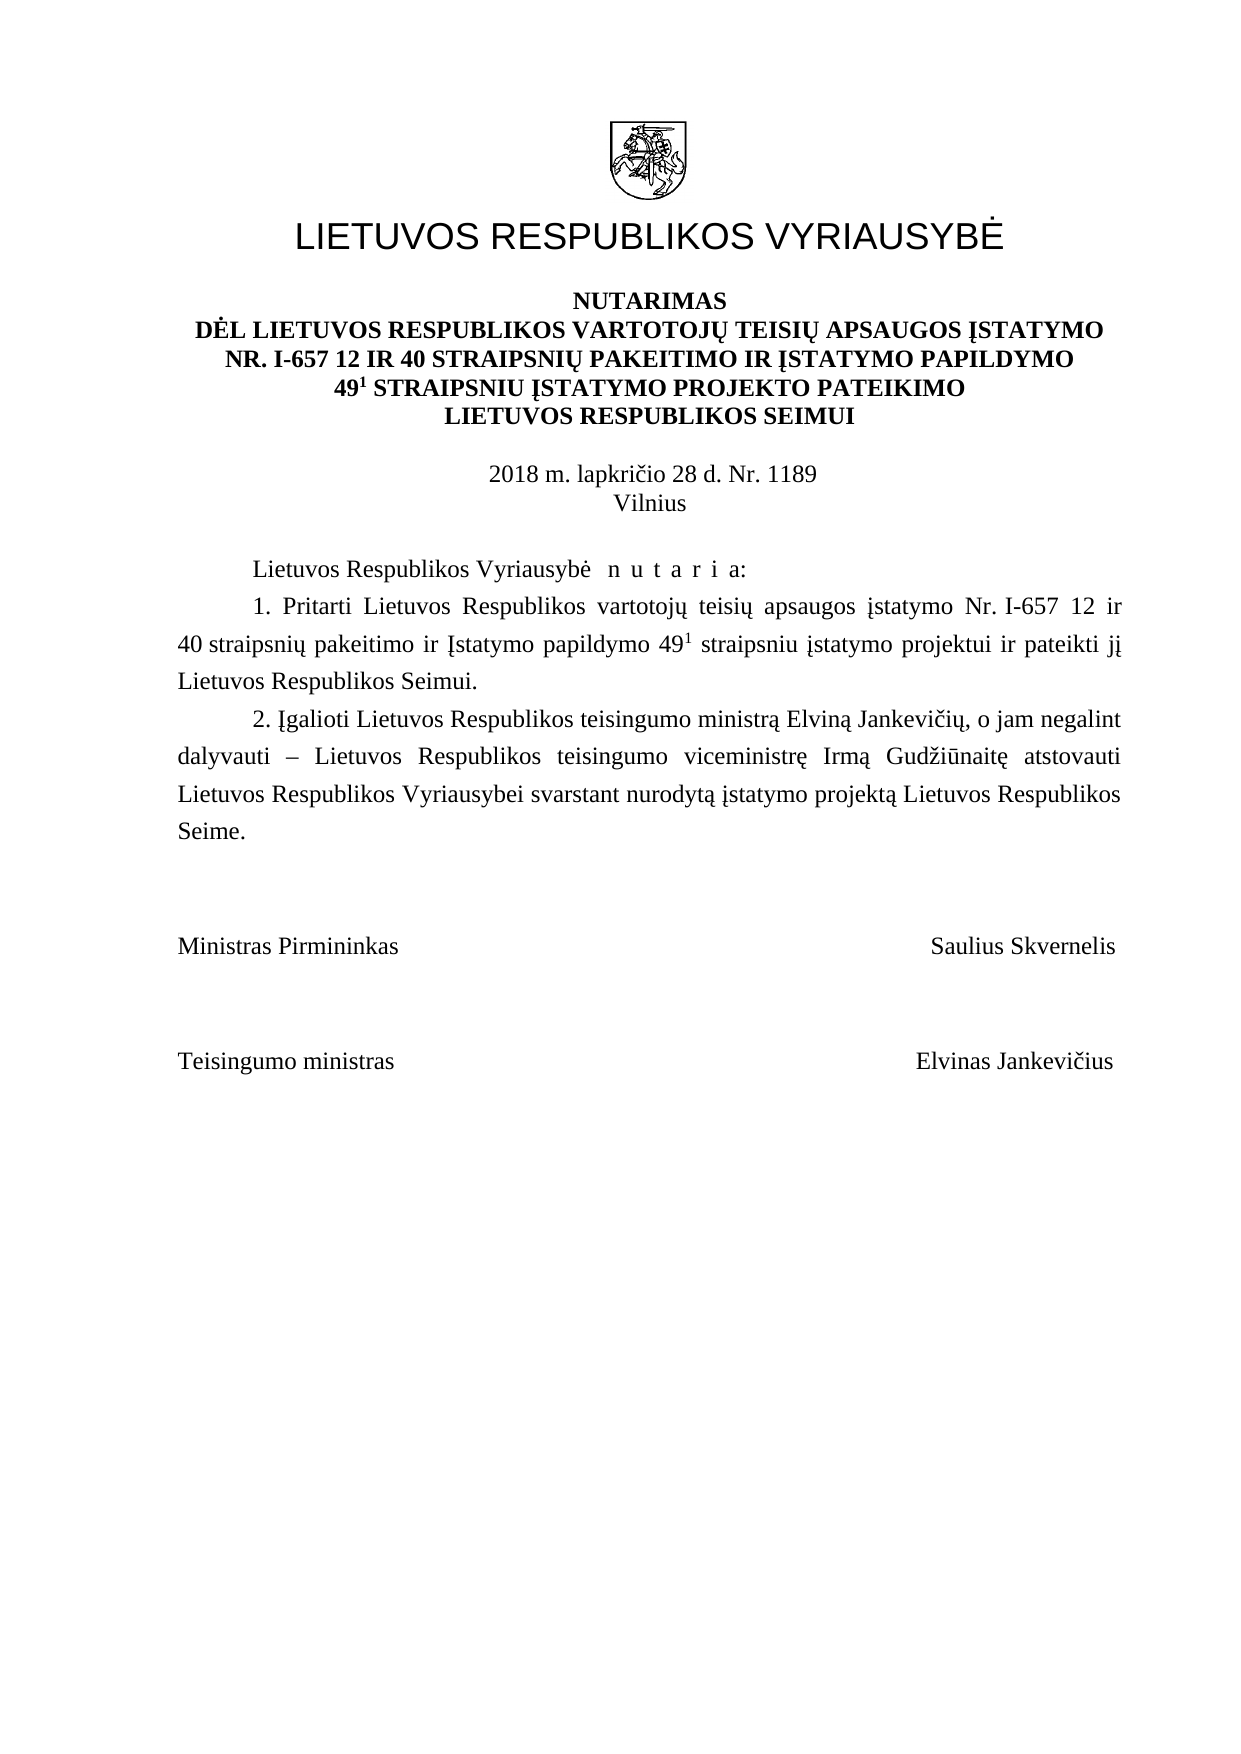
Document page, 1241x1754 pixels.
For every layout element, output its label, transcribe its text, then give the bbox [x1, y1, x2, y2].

text 1. Pritarti Lietuvos Respublikos vartotojų teisių apsaugos įstatymo Nr. I-657 12 ir 40 straipsnių pakeitimo ir Įstatymo papildymo 491 straipsniu įstatymo projektui ir pateikti jį Lietuvos Respublikos Seimui. [177, 583, 1122, 695]
text Lietuvos Respublikos Vyriausybė nutaria: [177, 545, 1122, 583]
text LIETUVOS RESPUBLIKOS SEIMUI [177, 401, 1122, 430]
text DĖL LIETUVOS RESPUBLIKOS VARTOTOJŲ TEISIŲ APSAUGOS ĮSTATYMO NR. I-657 12 IR 40 STRAIPSNIŲ PAKEITIMO IR ĮSTATYMO PAPILDYMO 491 STRAIPSNIU ĮSTATYMO PROJEKTo PATEIKIMO [177, 315, 1122, 401]
text Ministras Pirmininkas Saulius Skvernelis [177, 931, 1122, 960]
text Vilnius [177, 488, 1122, 516]
text Lietuvos Respublikos Vyriausybė [177, 214, 1122, 258]
text 2018 m. lapkričio 28 d. Nr. 1189 [177, 459, 1122, 488]
text Teisingumo ministras Elvinas Jankevičius [177, 1046, 1122, 1075]
text nutarimas [177, 286, 1122, 315]
text 2. Įgalioti Lietuvos Respublikos teisingumo ministrą Elviną Jankevičių, o jam negalint dalyvauti – Lietuvos Respublikos teisingumo viceministrę Irmą Gudžiūnaitę atstovauti Lietuvos Respublikos Vyriausybei svarstant nurodytą įstatymo projektą Lietuvos Respublikos Seime. [177, 695, 1122, 845]
